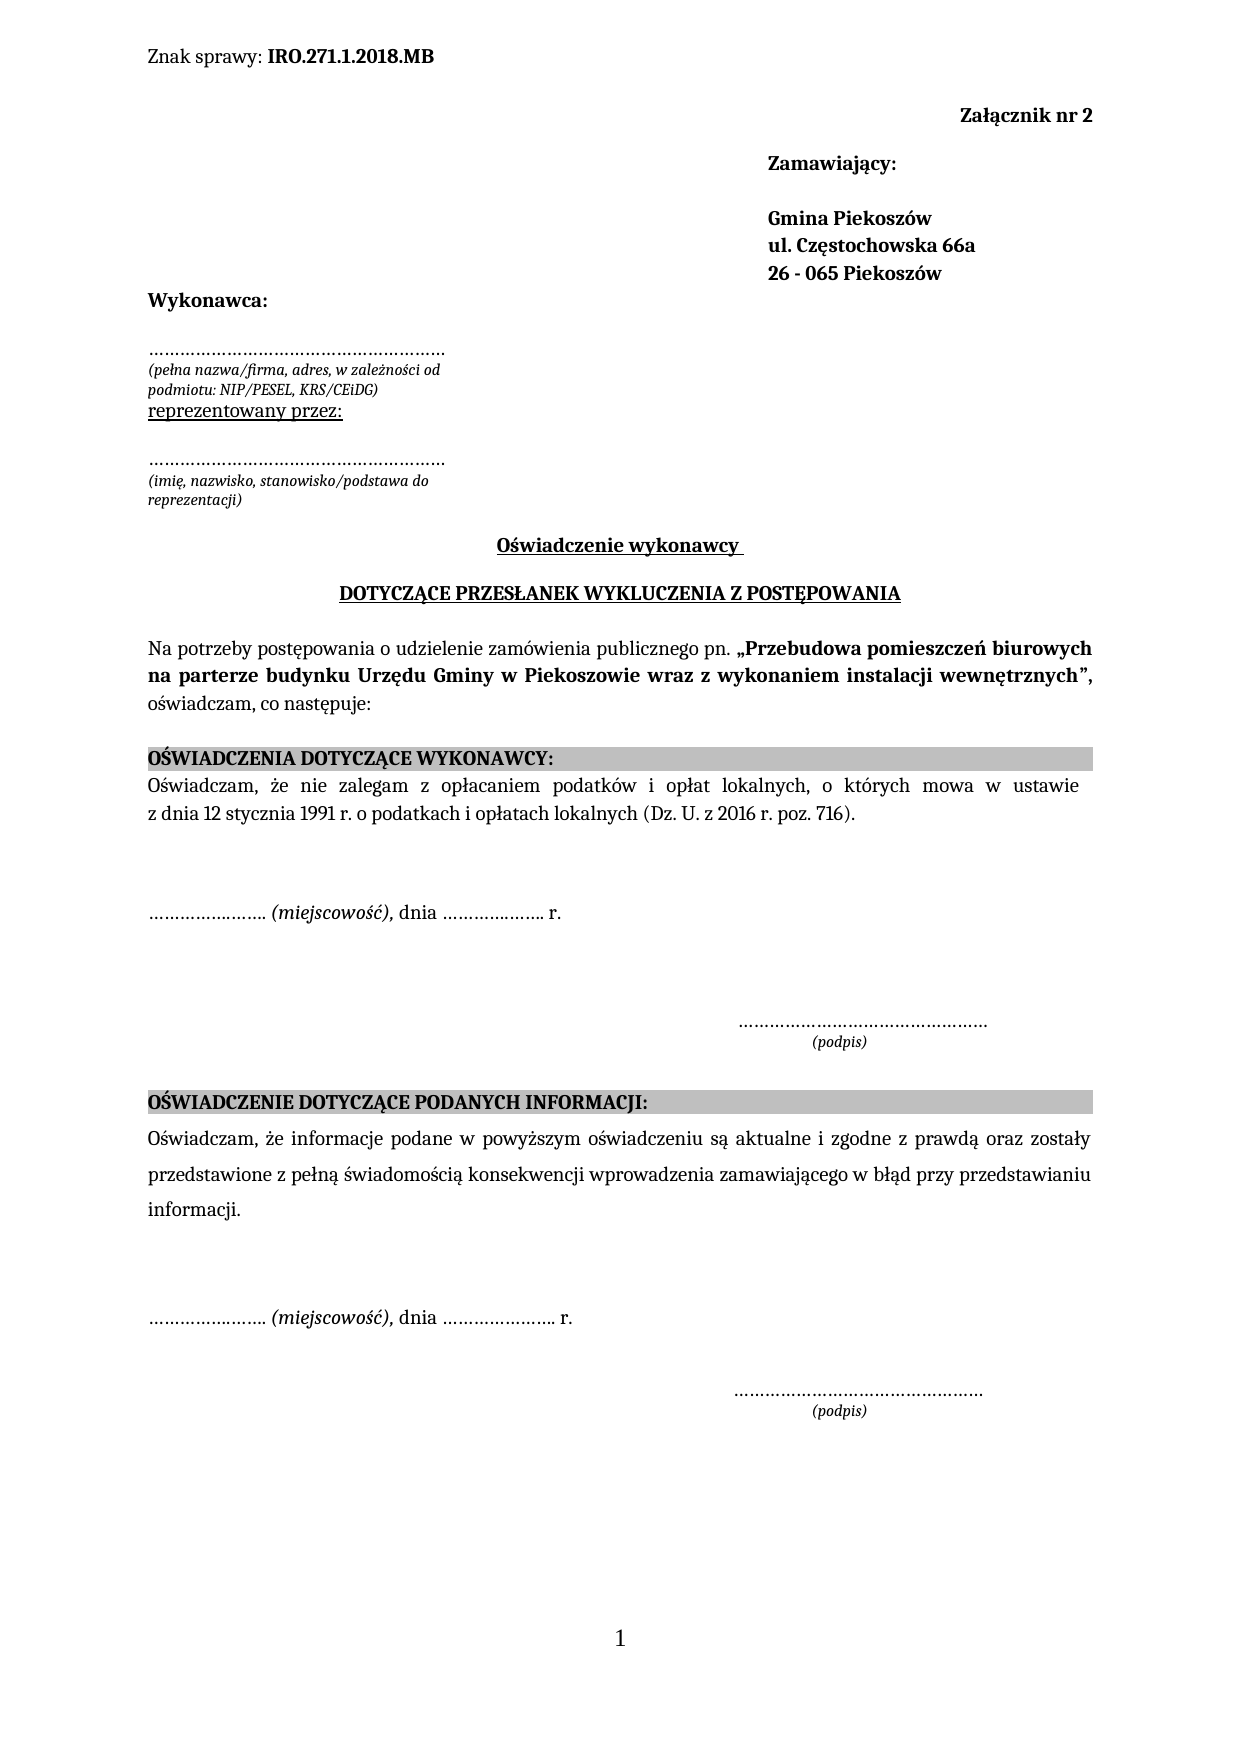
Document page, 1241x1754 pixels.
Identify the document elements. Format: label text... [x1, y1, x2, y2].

text ………………………………………………… [148, 337, 472, 361]
text ………………………………………… [148, 1009, 1093, 1033]
text …………….……. (miejscowość), dnia ………….……. r. [148, 901, 1093, 925]
text Wykonawca: [148, 289, 1093, 313]
text Oświadczenie wykonawcy [148, 533, 1093, 557]
text ………………………………………………… [148, 447, 472, 471]
text DOTYCZĄCE PRZESŁANEK WYKLUCZENIA Z POSTĘPOWANIA [148, 582, 1093, 606]
text OŚWIADCZENIE DOTYCZĄCE PODANYCH INFORMACJI: [148, 1090, 1093, 1114]
text …………….……. (miejscowość), dnia …………………. r. [148, 1306, 1093, 1330]
text (imię, nazwisko, stanowisko/podstawa do reprezentacji) [148, 471, 472, 509]
text reprezentowany przez: [148, 399, 1093, 423]
text (pełna nazwa/firma, adres, w zależności od podmiotu: NIP/PESEL, KRS/CEiDG) [148, 361, 472, 399]
text 26 - 065 Piekoszów [768, 261, 1093, 285]
text ul. Częstochowska 66a [768, 234, 1093, 258]
text Zamawiający: [694, 151, 1093, 175]
text OŚWIADCZENIA DOTYCZĄCE WYKONAWCY: [148, 747, 1093, 771]
text Oświadczam, że informacje podane w powyższym oświadczeniu są aktualne i zgodne z prawdą oraz zostały przedstawione z pełną świadomością konsekwencji wprowadzenia zamawiającego w błąd przy przedstawianiu informacji. [148, 1126, 1093, 1222]
text Gmina Piekoszów [768, 206, 1093, 230]
text Na potrzeby postępowania o udzielenie zamówienia publicznego pn. „Przebudowa pomieszczeń biurowych na parterze budynku Urzędu Gminy w Piekoszowie wraz z wykonaniem instalacji wewnętrznych”, oświadczam, co następuje: [148, 637, 1093, 716]
text (podpis) [738, 1402, 1093, 1421]
text (podpis) [738, 1033, 1093, 1052]
text Załącznik nr 2 [694, 103, 1093, 127]
text ………………………………………… [148, 1378, 1093, 1402]
text Oświadczam, że nie zalegam z opłacaniem podatków i opłat lokalnych, o których mowa w ustawie z dnia 12 stycznia 1991 r. o podatkach i opłatach lokalnych (Dz. U. z 2016 r. poz. 716). [148, 774, 1093, 826]
